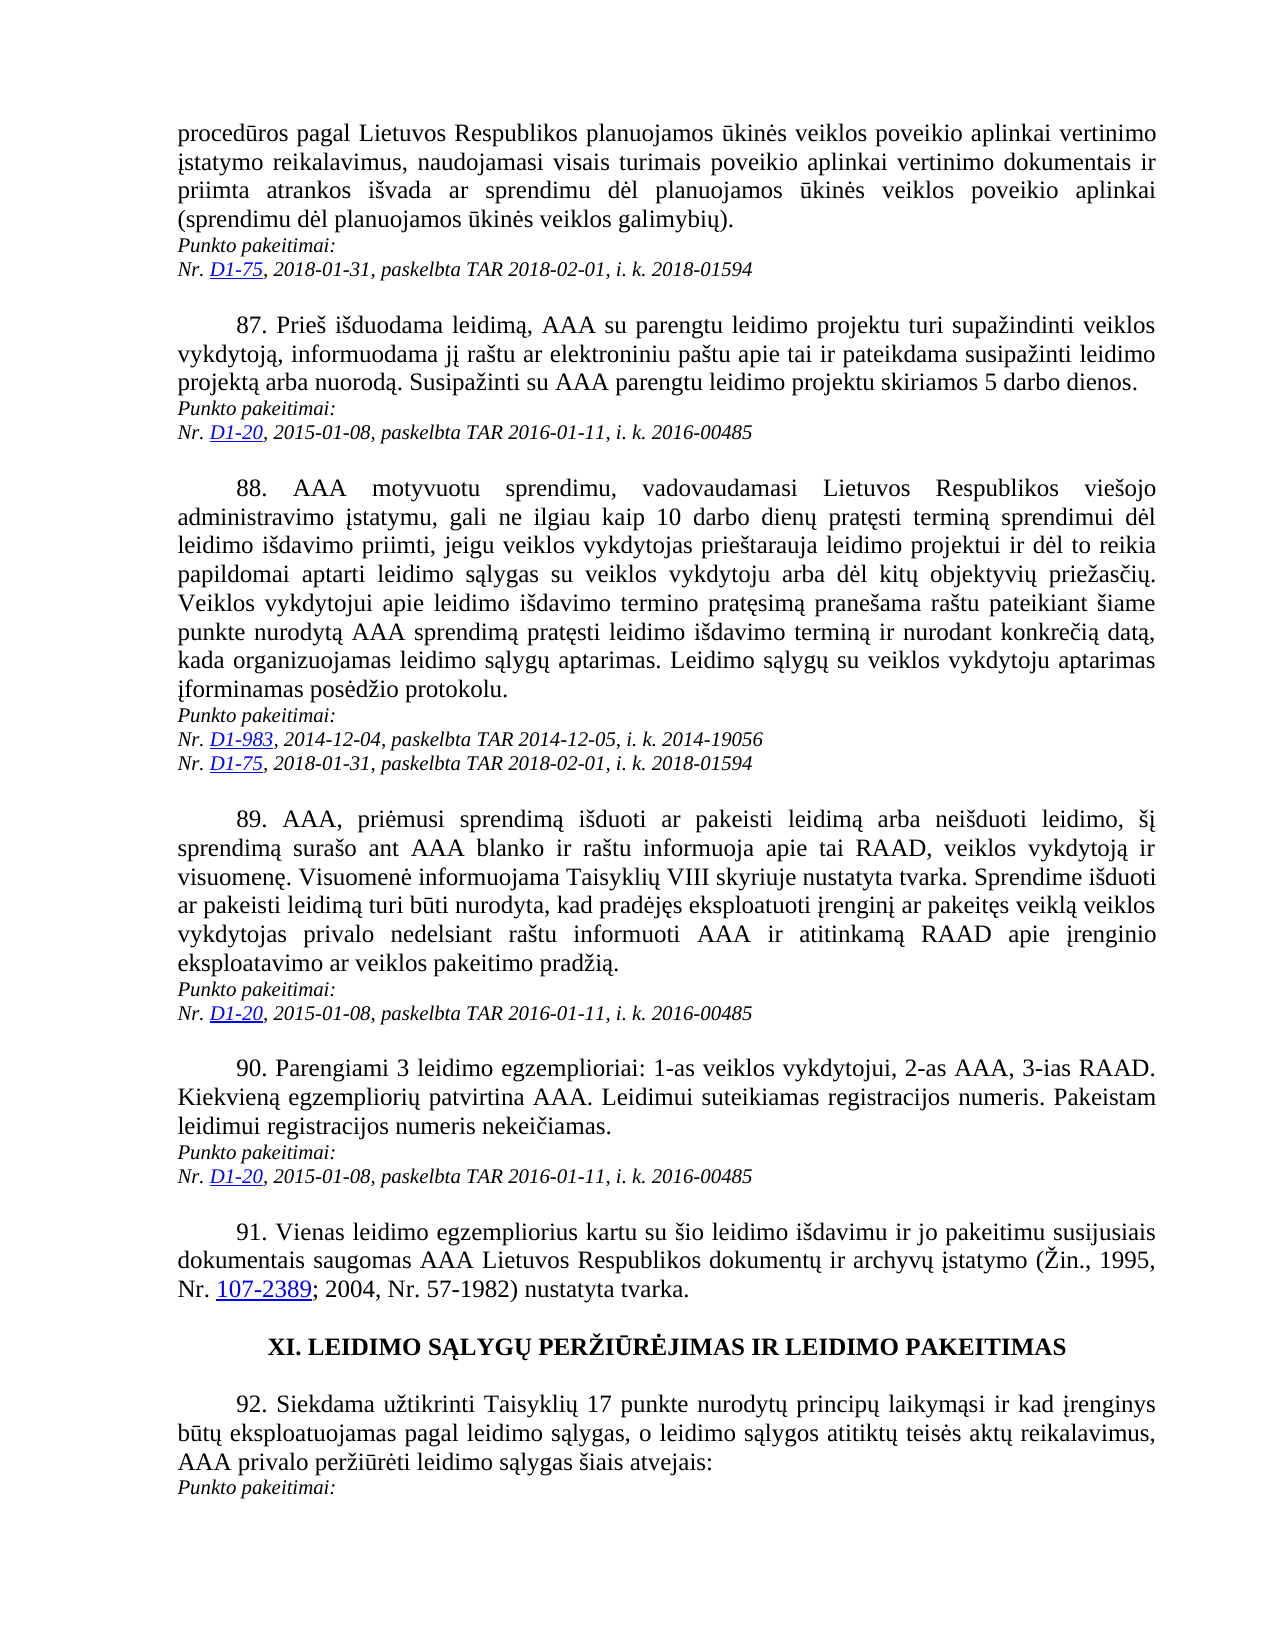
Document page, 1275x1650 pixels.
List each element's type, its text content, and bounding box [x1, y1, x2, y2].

text XI. LEIDIMO SĄLYGŲ PERŽIŪRĖJIMAS IR LEIDIMO PAKEITIMAS [177, 1332, 1157, 1360]
text 88. AAA motyvuotu sprendimu, vadovaudamasi Lietuvos Respublikos viešojo administravimo įstatymu, gali ne ilgiau kaip 10 darbo dienų pratęsti terminą sprendimui dėl leidimo išdavimo priimti, jeigu veiklos vykdytojas prieštarauja leidimo projektui ir dėl to reikia papildomai aptarti leidimo sąlygas su veiklos vykdytoju arba dėl kitų objektyvių priežasčių. Veiklos vykdytojui apie leidimo išdavimo termino pratęsimą pranešama raštu pateikiant šiame punkte nurodytą AAA sprendimą pratęsti leidimo išdavimo terminą ir nurodant konkrečią datą, kada organizuojamas leidimo sąlygų aptarimas. Leidimo sąlygų su veiklos vykdytoju aptarimas įforminamas posėdžio protokolu. [177, 473, 1157, 703]
text procedūros pagal Lietuvos Respublikos planuojamos ūkinės veiklos poveikio aplinkai vertinimo įstatymo reikalavimus, naudojamasi visais turimais poveikio aplinkai vertinimo dokumentais ir priimta atrankos išvada ar sprendimu dėl planuojamos ūkinės veiklos poveikio aplinkai (sprendimu dėl planuojamos ūkinės veiklos galimybių). [177, 118, 1157, 233]
text 92. Siekdama užtikrinti Taisyklių 17 punkte nurodytų principų laikymąsi ir kad įrenginys būtų eksploatuojamas pagal leidimo sąlygas, o leidimo sąlygos atitiktų teisės aktų reikalavimus, AAA privalo peržiūrėti leidimo sąlygas šiais atvejais: [177, 1389, 1157, 1475]
text 90. Parengiami 3 leidimo egzemplioriai: 1-as veiklos vykdytojui, 2-as AAA, 3-ias RAAD. Kiekvieną egzempliorių patvirtina AAA. Leidimui suteikiamas registracijos numeris. Pakeistam leidimui registracijos numeris nekeičiamas. [177, 1053, 1157, 1140]
text Punkto pakeitimai: [177, 1140, 1157, 1164]
text Punkto pakeitimai: [177, 1475, 1157, 1499]
text Punkto pakeitimai: [177, 396, 1157, 420]
text Nr. D1-983, 2014-12-04, paskelbta TAR 2014-12-05, i. k. 2014-19056 [177, 727, 1157, 751]
text Nr. D1-75, 2018-01-31, paskelbta TAR 2018-02-01, i. k. 2018-01594 [177, 751, 1157, 775]
text 89. AAA, priėmusi sprendimą išduoti ar pakeisti leidimą arba neišduoti leidimo, šį sprendimą surašo ant AAA blanko ir raštu informuoja apie tai RAAD, veiklos vykdytoją ir visuomenę. Visuomenė informuojama Taisyklių VIII skyriuje nustatyta tvarka. Sprendime išduoti ar pakeisti leidimą turi būti nurodyta, kad pradėjęs eksploatuoti įrenginį ar pakeitęs veiklą veiklos vykdytojas privalo nedelsiant raštu informuoti AAA ir atitinkamą RAAD apie įrenginio eksploatavimo ar veiklos pakeitimo pradžią. [177, 804, 1157, 977]
text Nr. D1-20, 2015-01-08, paskelbta TAR 2016-01-11, i. k. 2016-00485 [177, 420, 1157, 444]
text 87. Prieš išduodama leidimą, AAA su parengtu leidimo projektu turi supažindinti veiklos vykdytoją, informuodama jį raštu ar elektroniniu paštu apie tai ir pateikdama susipažinti leidimo projektą arba nuorodą. Susipažinti su AAA parengtu leidimo projektu skiriamos 5 darbo dienos. [177, 310, 1157, 396]
text Punkto pakeitimai: [177, 977, 1157, 1001]
text Nr. D1-20, 2015-01-08, paskelbta TAR 2016-01-11, i. k. 2016-00485 [177, 1164, 1157, 1188]
text Nr. D1-75, 2018-01-31, paskelbta TAR 2018-02-01, i. k. 2018-01594 [177, 257, 1157, 281]
text Punkto pakeitimai: [177, 233, 1157, 257]
text Punkto pakeitimai: [177, 703, 1157, 727]
text Nr. D1-20, 2015-01-08, paskelbta TAR 2016-01-11, i. k. 2016-00485 [177, 1001, 1157, 1025]
text 91. Vienas leidimo egzempliorius kartu su šio leidimo išdavimu ir jo pakeitimu susijusiais dokumentais saugomas AAA Lietuvos Respublikos dokumentų ir archyvų įstatymo (Žin., 1995, Nr. 107-2389; 2004, Nr. 57-1982) nustatyta tvarka. [177, 1217, 1157, 1303]
